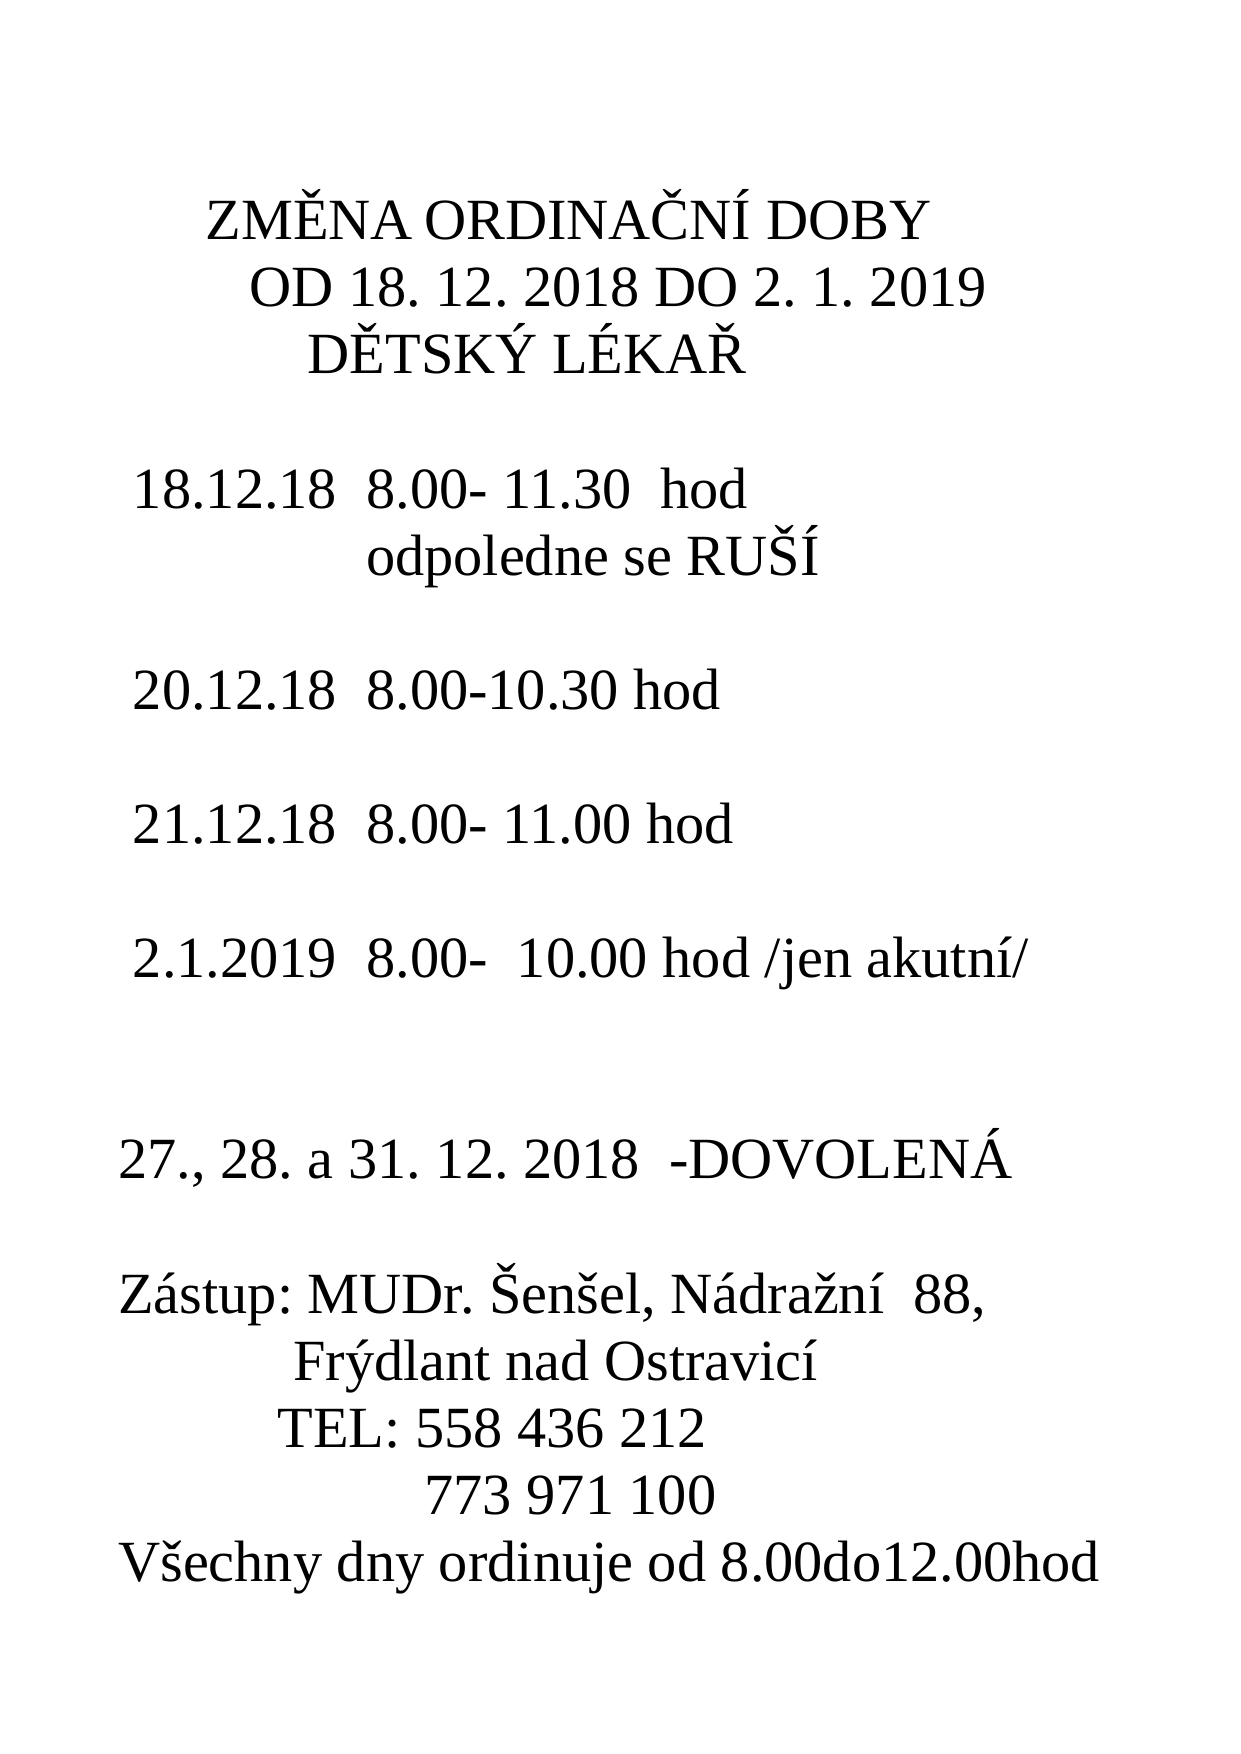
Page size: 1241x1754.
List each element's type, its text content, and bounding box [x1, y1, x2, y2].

text OD 18. 12. 2018 DO 2. 1. 2019 [118, 252, 1122, 319]
text 2.1.2019 8.00- 10.00 hod /jen akutní/ [118, 923, 1122, 990]
text Všechny dny ordinuje od 8.00do12.00hod [118, 1527, 1122, 1594]
text Frýdlant nad Ostravicí [118, 1326, 1122, 1393]
text 27., 28. a 31. 12. 2018 -DOVOLENÁ [118, 1124, 1122, 1191]
text Zástup: MUDr. Šenšel, Nádražní 88, [118, 1258, 1122, 1326]
text TEL: 558 436 212 [118, 1393, 1122, 1460]
text 773 971 100 [118, 1460, 1122, 1527]
text 21.12.18 8.00- 11.00 hod [118, 789, 1122, 856]
text ZMĚNA ORDINAČNÍ DOBY [118, 185, 1122, 252]
text odpoledne se RUŠÍ [118, 521, 1122, 588]
text 18.12.18 8.00- 11.30 hod [118, 453, 1122, 521]
text DĚTSKÝ LÉKAŘ [118, 319, 1122, 386]
text 20.12.18 8.00-10.30 hod [118, 655, 1122, 722]
